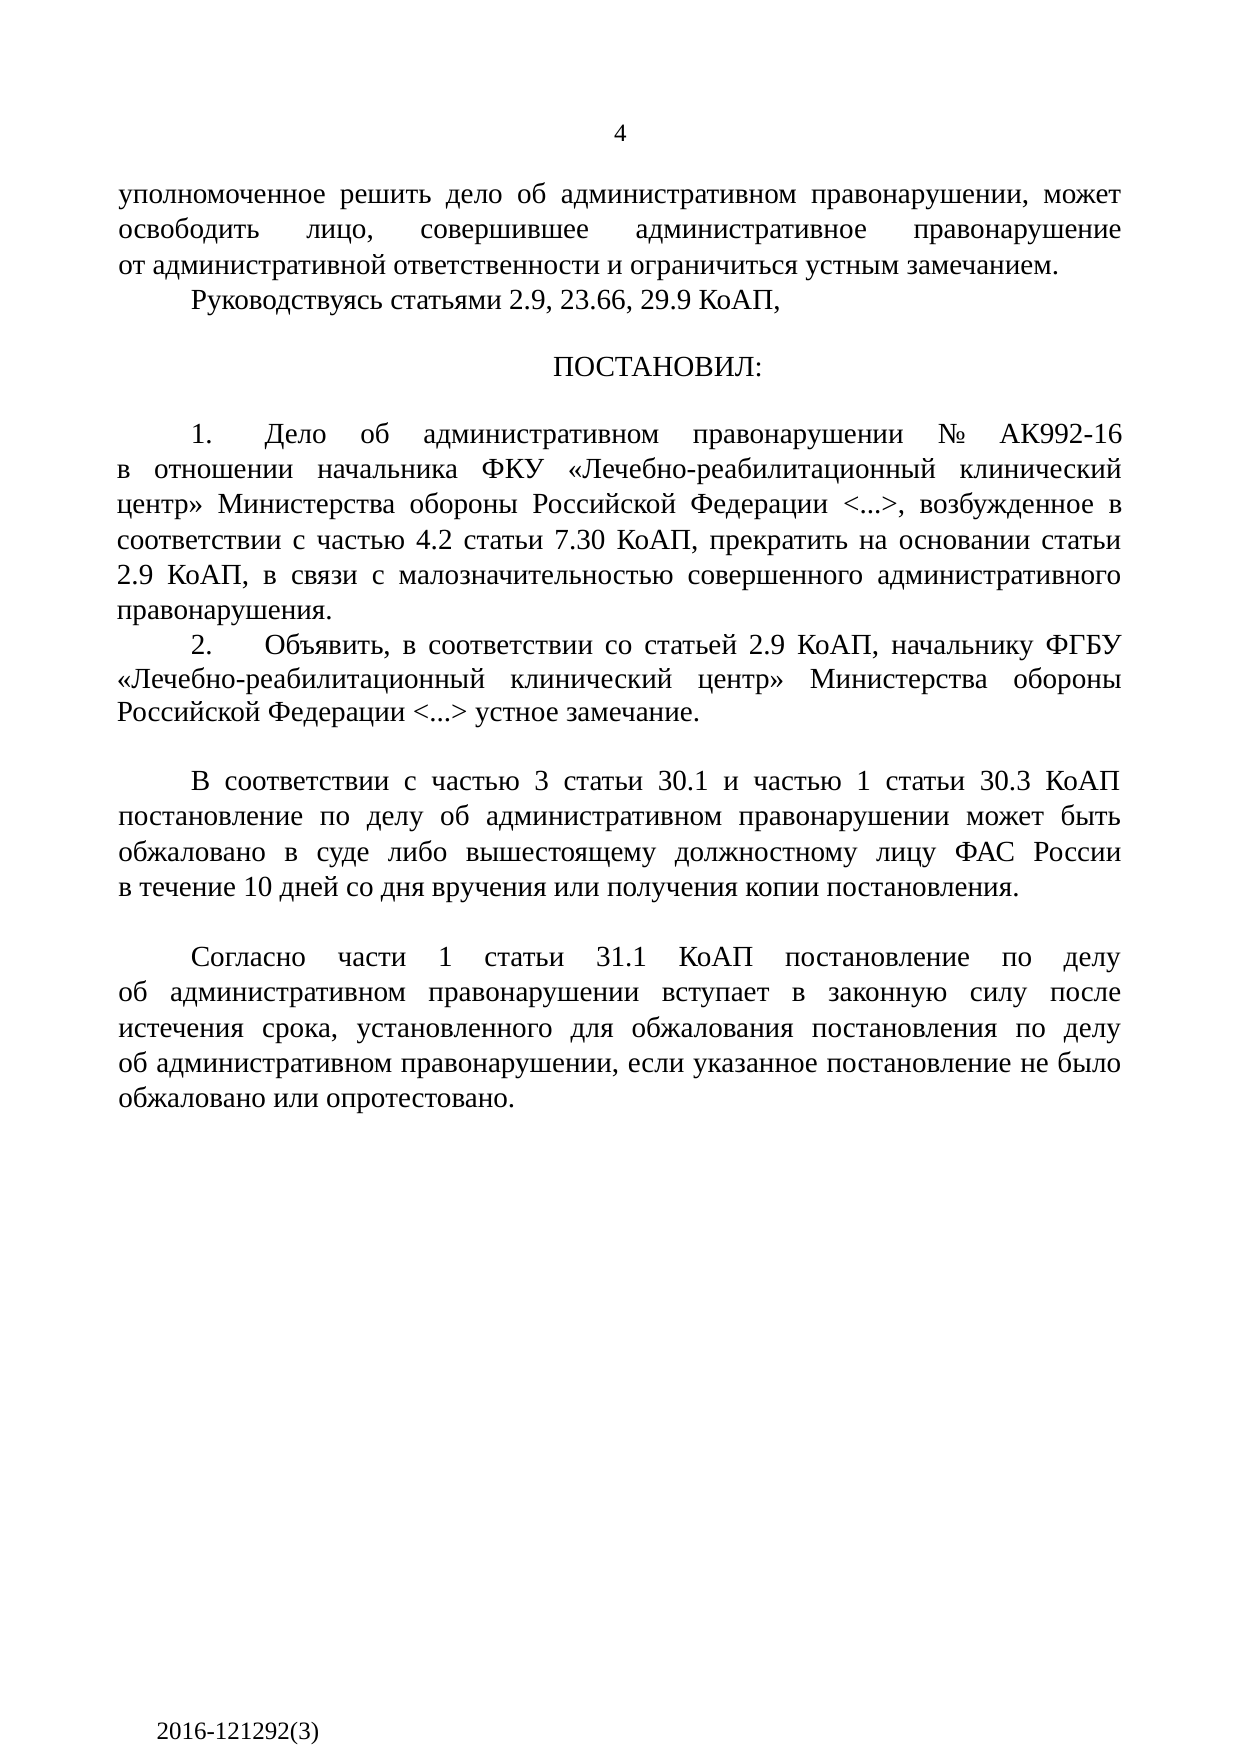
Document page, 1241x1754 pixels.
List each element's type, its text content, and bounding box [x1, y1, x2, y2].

text уполномоченное решить дело об административном правонарушении, может освободить лицо, совершившее административное правонарушение от административной ответственности и ограничиться устным замечанием. [118, 176, 1122, 280]
text В соответствии с частью 3 статьи 30.1 и частью 1 статьи 30.3 КоАП постановление по делу об административном правонарушении может быть обжаловано в суде либо вышестоящему должностному лицу ФАС России в течение 10 дней со дня вручения или получения копии постановления. [118, 763, 1122, 902]
text ПОСТАНОВИЛ: [118, 349, 1122, 383]
list Дело об административном правонарушении № АК992-16 в отношении начальника ФКУ «Лечебно-реабилитационный клинический центр» Министерства обороны Российской Федерации <...>, возбужденное в соответствии с частью 4.2 статьи 7.30 КоАП, прекратить на основании статьи 2.9 КоАП, в связи с малозначительностью совершенного административного правонарушения. [117, 416, 1122, 626]
list Объявить, в соответствии со статьей 2.9 КоАП, начальнику ФГБУ «Лечебно-реабилитационный клинический центр» Министерства обороны Российской Федерации <...> устное замечание. [117, 627, 1122, 728]
text Руководствуясь статьями 2.9, 23.66, 29.9 КоАП, [118, 282, 1122, 316]
text Согласно части 1 статьи 31.1 КоАП постановление по делу об административном правонарушении вступает в законную силу после истечения срока, установленного для обжалования постановления по делу об административном правонарушении, если указанное постановление не было обжаловано или опротестовано. [118, 939, 1122, 1114]
